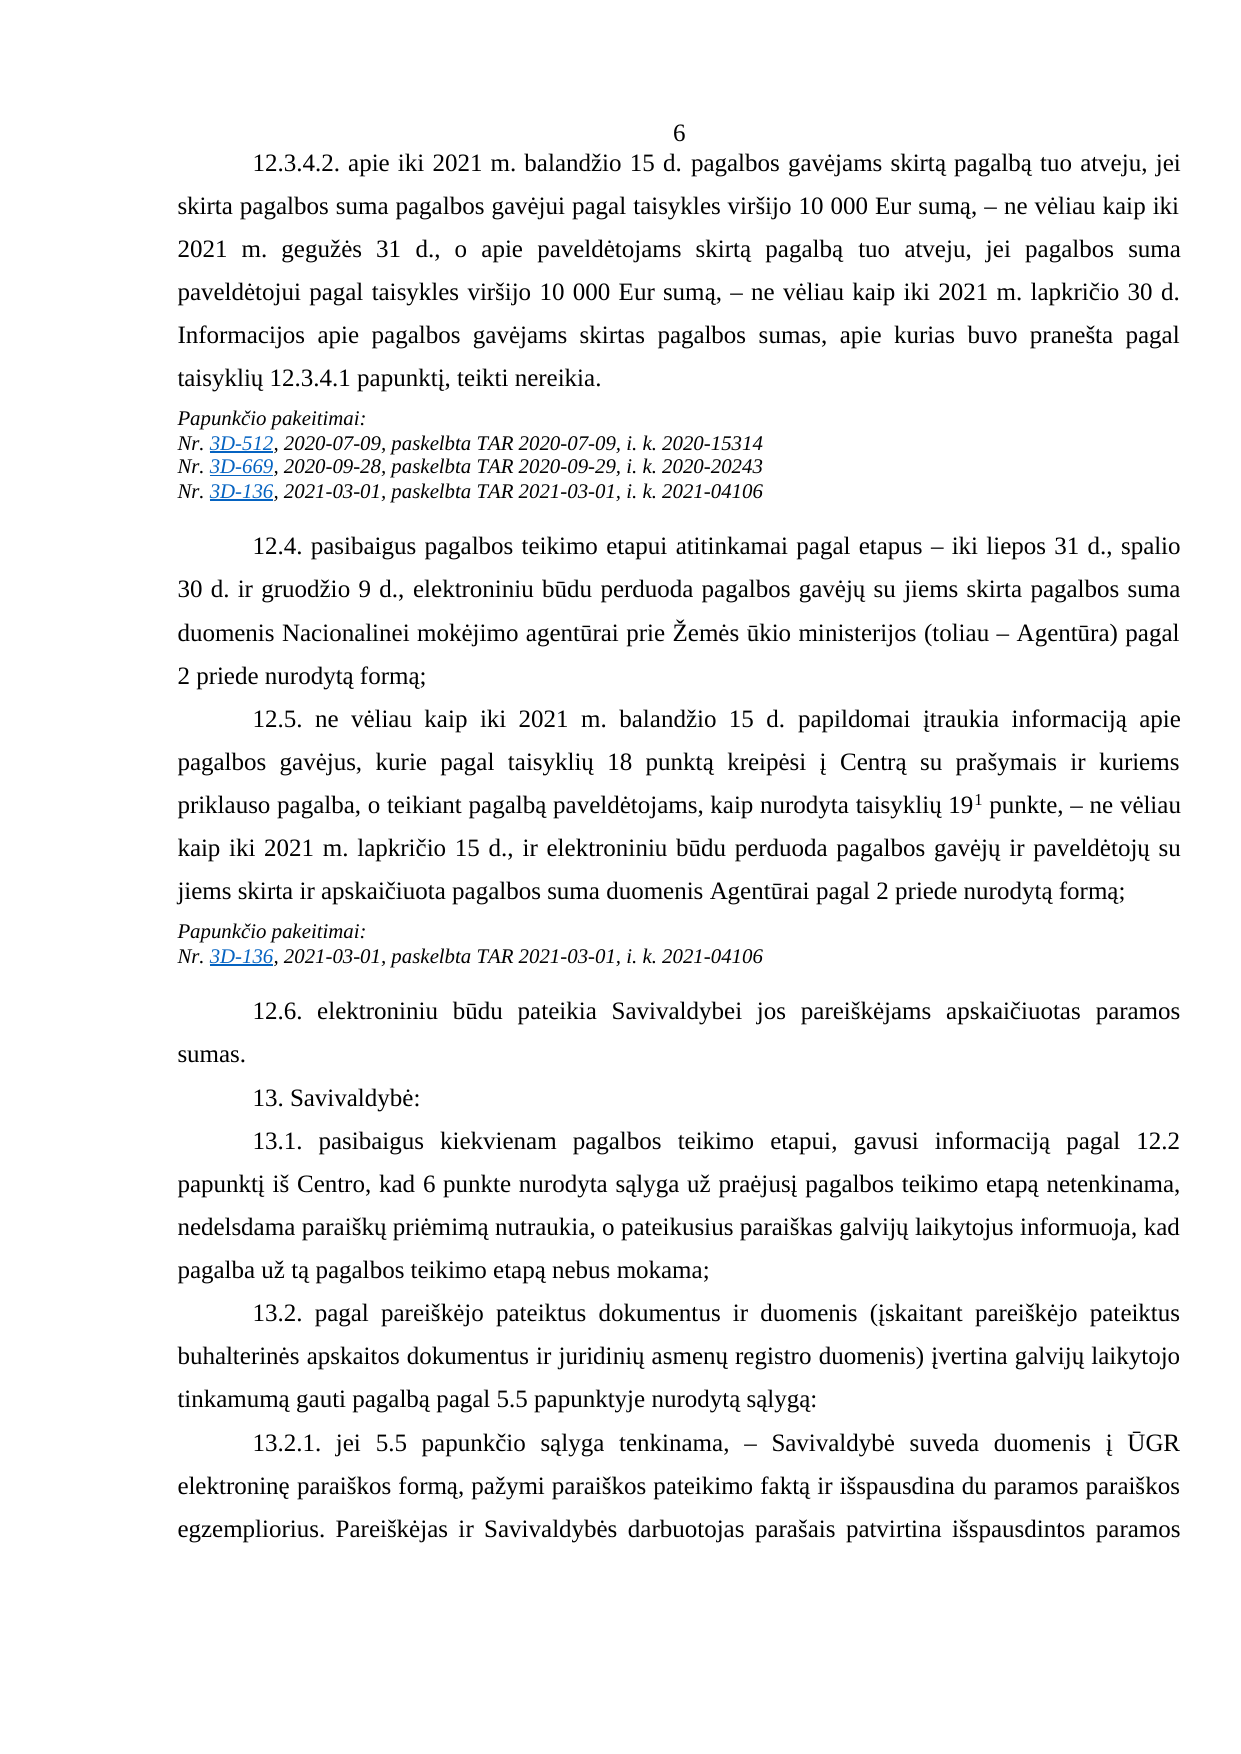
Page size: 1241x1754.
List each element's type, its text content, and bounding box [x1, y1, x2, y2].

text 13.2. pagal pareiškėjo pateiktus dokumentus ir duomenis (įskaitant pareiškėjo pateiktus buhalterinės apskaitos dokumentus ir juridinių asmenų registro duomenis) įvertina galvijų laikytojo tinkamumą gauti pagalbą pagal 5.5 papunktyje nurodytą sąlygą: [177, 1298, 1181, 1413]
text Papunkčio pakeitimai: [177, 406, 1181, 430]
text 13.2.1. jei 5.5 papunkčio sąlyga tenkinama, – Savivaldybė suveda duomenis į ŪGR elektroninę paraiškos formą, pažymi paraiškos pateikimo faktą ir išspausdina du paramos paraiškos egzempliorius. Pareiškėjas ir Savivaldybės darbuotojas parašais patvirtina išspausdintos paramos [177, 1428, 1181, 1543]
text 12.4. pasibaigus pagalbos teikimo etapui atitinkamai pagal etapus – iki liepos 31 d., spalio 30 d. ir gruodžio 9 d., elektroniniu būdu perduoda pagalbos gavėjų su jiems skirta pagalbos suma duomenis Nacionalinei mokėjimo agentūrai prie Žemės ūkio ministerijos (toliau – Agentūra) pagal 2 priede nurodytą formą; [177, 531, 1181, 689]
text 12.5. ne vėliau kaip iki 2021 m. balandžio 15 d. papildomai įtraukia informaciją apie pagalbos gavėjus, kurie pagal taisyklių 18 punktą kreipėsi į Centrą su prašymais ir kuriems priklauso pagalba, o teikiant pagalbą paveldėtojams, kaip nurodyta taisyklių 191 punkte, – ne vėliau kaip iki 2021 m. lapkričio 15 d., ir elektroniniu būdu perduoda pagalbos gavėjų ir paveldėtojų su jiems skirta ir apskaičiuota pagalbos suma duomenis Agentūrai pagal 2 priede nurodytą formą; [177, 704, 1181, 905]
text 13.1. pasibaigus kiekvienam pagalbos teikimo etapui, gavusi informaciją pagal 12.2 papunktį iš Centro, kad 6 punkte nurodyta sąlyga už praėjusį pagalbos teikimo etapą netenkinama, nedelsdama paraiškų priėmimą nutraukia, o pateikusius paraiškas galvijų laikytojus informuoja, kad pagalba už tą pagalbos teikimo etapą nebus mokama; [177, 1126, 1181, 1284]
text 13. Savivaldybė: [177, 1083, 1181, 1111]
text Nr. 3D-136, 2021-03-01, paskelbta TAR 2021-03-01, i. k. 2021-04106 [177, 478, 1181, 503]
text Papunkčio pakeitimai: [177, 919, 1181, 943]
text Nr. 3D-512, 2020-07-09, paskelbta TAR 2020-07-09, i. k. 2020-15314 [177, 430, 1181, 454]
text 12.6. elektroniniu būdu pateikia Savivaldybei jos pareiškėjams apskaičiuotas paramos sumas. [177, 996, 1181, 1068]
text Nr. 3D-669, 2020-09-28, paskelbta TAR 2020-09-29, i. k. 2020-20243 [177, 454, 1181, 478]
text 12.3.4.2. apie iki 2021 m. balandžio 15 d. pagalbos gavėjams skirtą pagalbą tuo atveju, jei skirta pagalbos suma pagalbos gavėjui pagal taisykles viršijo 10 000 Eur sumą, – ne vėliau kaip iki 2021 m. gegužės 31 d., o apie paveldėtojams skirtą pagalbą tuo atveju, jei pagalbos suma paveldėtojui pagal taisykles viršijo 10 000 Eur sumą, – ne vėliau kaip iki 2021 m. lapkričio 30 d. Informacijos apie pagalbos gavėjams skirtas pagalbos sumas, apie kurias buvo pranešta pagal taisyklių 12.3.4.1 papunktį, teikti nereikia. [177, 148, 1181, 392]
text Nr. 3D-136, 2021-03-01, paskelbta TAR 2021-03-01, i. k. 2021-04106 [177, 943, 1181, 968]
